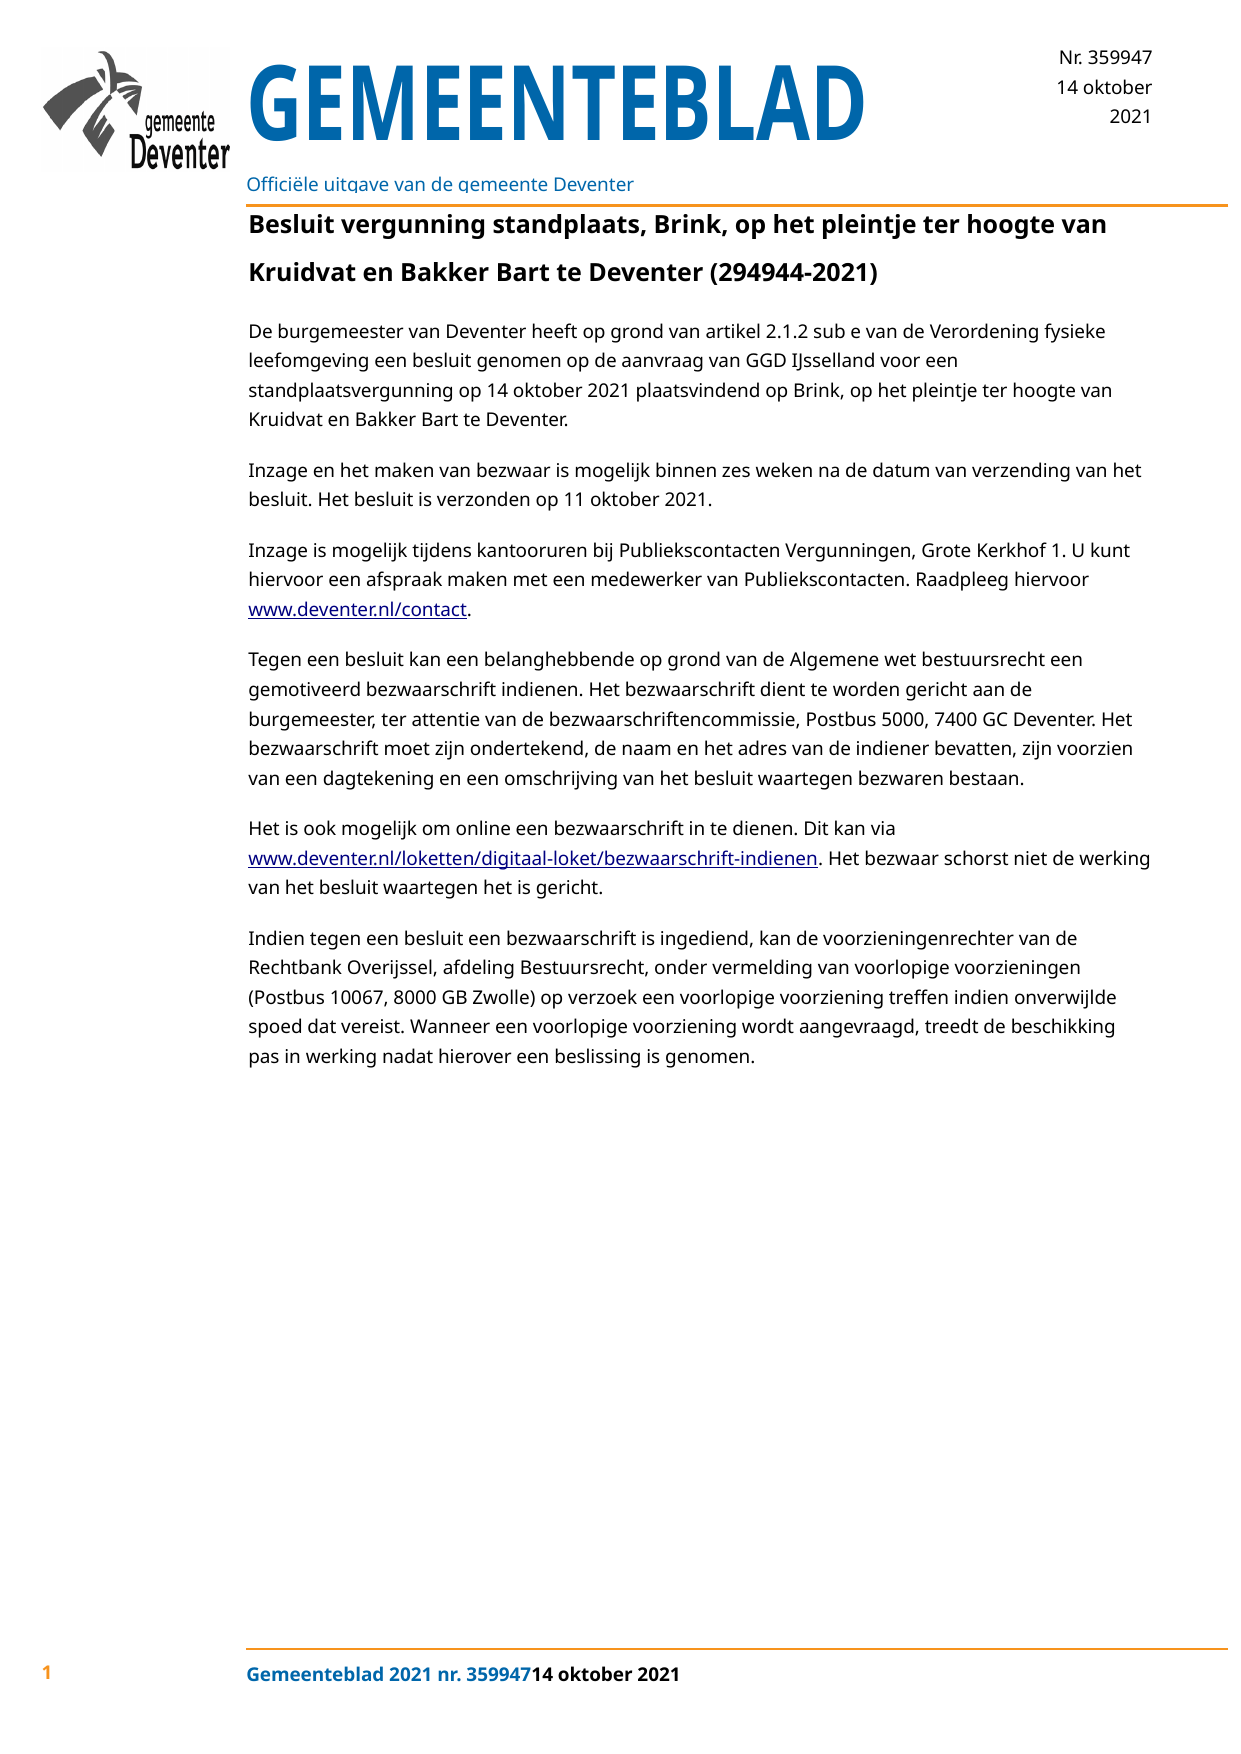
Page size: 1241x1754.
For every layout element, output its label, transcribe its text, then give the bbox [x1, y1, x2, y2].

text Het is ook mogelijk om online een bezwaarschrift in te dienen. Dit kan via www.deventer.nl/loketten/digitaal-loket/bezwaarschrift-indienen. Het bezwaar schorst niet de werking van het besluit waartegen het is gericht. [248, 815, 1152, 900]
text Indien tegen een besluit een bezwaarschrift is ingediend, kan de voorzieningenrechter van de Rechtbank Overijssel, afdeling Bestuursrecht, onder vermelding van voorlopige voorzieningen (Postbus 10067, 8000 GB Zwolle) op verzoek een voorlopige voorziening treffen indien onverwijlde spoed dat vereist. Wanneer een voorlopige voorziening wordt aangevraagd, treedt de beschikking pas in werking nadat hierover een beslissing is genomen. [248, 925, 1152, 1069]
text Inzage en het maken van bezwaar is mogelijk binnen zes weken na de datum van verzending van het besluit. Het besluit is verzonden op 11 oktober 2021. [248, 457, 1152, 512]
text Besluit vergunning standplaats, Brink, op het pleintje ter hoogte van Kruidvat en Bakker Bart te Deventer (294944-2021) [248, 207, 1152, 288]
text Tegen een besluit kan een belanghebbende op grond van de Algemene wet bestuursrecht een gemotiveerd bezwaarschrift indienen. Het bezwaarschrift dient te worden gericht aan de burgemeester, ter attentie van de bezwaarschriftencommissie, Postbus 5000, 7400 GC Deventer. Het bezwaarschrift moet zijn ondertekend, de naam en het adres van de indiener bevatten, zijn voorzien van een dagtekening en een omschrijving van het besluit waartegen bezwaren bestaan. [248, 647, 1152, 791]
picture [41, 47, 231, 172]
text Inzage is mogelijk tijdens kantooruren bij Publiekscontacten Vergunningen, Grote Kerkhof 1. U kunt hiervoor een afspraak maken met een medewerker van Publiekscontacten. Raadpleeg hiervoor www.deventer.nl/contact. [248, 537, 1152, 622]
text De burgemeester van Deventer heeft op grond van artikel 2.1.2 sub e van de Verordening fysieke leefomgeving een besluit genomen op de aanvraag van GGD IJsselland voor een standplaatsvergunning op 14 oktober 2021 plaatsvindend op Brink, op het pleintje ter hoogte van Kruidvat en Bakker Bart te Deventer. [248, 318, 1152, 432]
